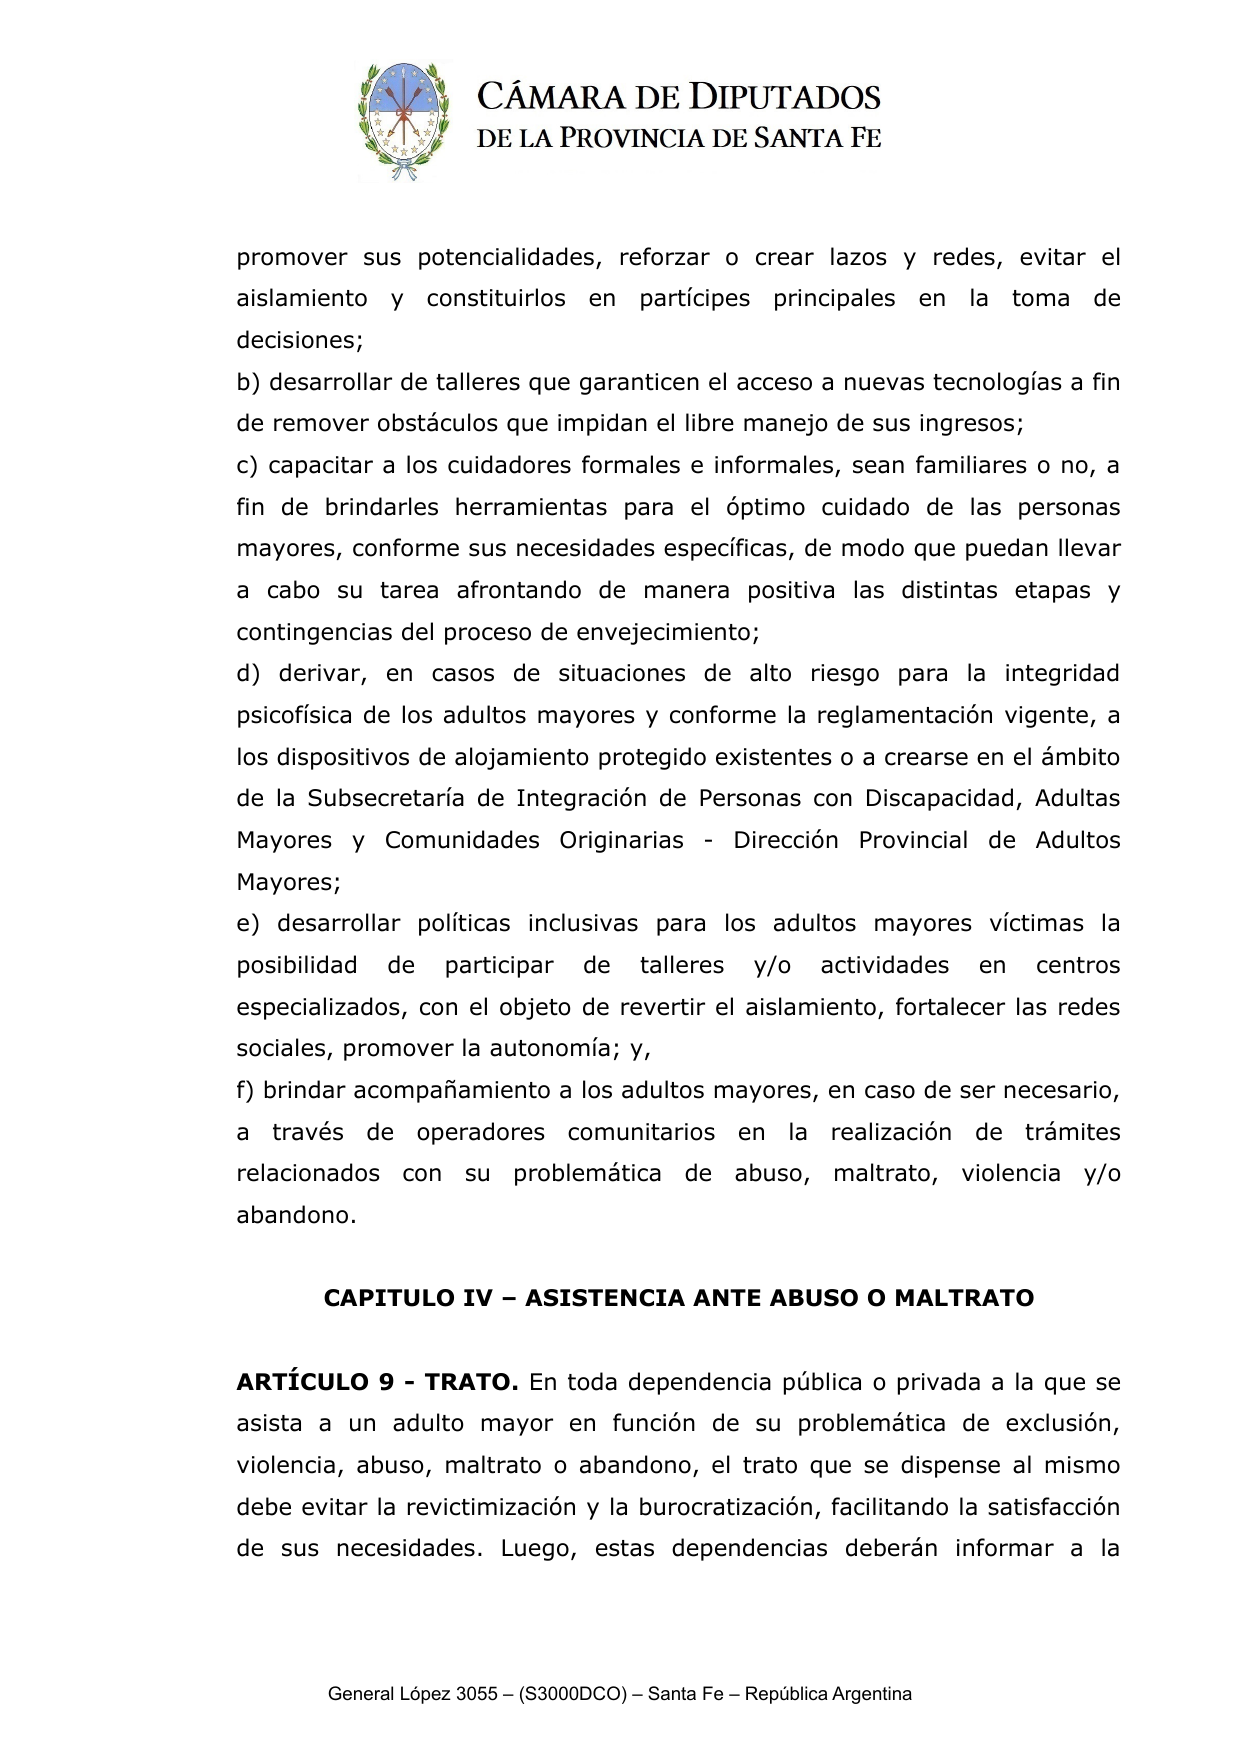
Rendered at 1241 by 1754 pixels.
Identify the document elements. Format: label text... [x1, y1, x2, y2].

text c) capacitar a los cuidadores formales e informales, sean familiares o no, a fin de brindarles herramientas para el óptimo cuidado de las personas mayores, conforme sus necesidades específicas, de modo que puedan llevar a cabo su tarea afrontando de manera positiva las distintas etapas y contingencias del proceso de envejecimiento; [236, 451, 1122, 645]
text f) brindar acompañamiento a los adultos mayores, en caso de ser necesario, a través de operadores comunitarios en la realización de trámites relacionados con su problemática de abuso, maltrato, violencia y/o abandono. [236, 1076, 1122, 1228]
picture [354, 59, 886, 183]
text d) derivar, en casos de situaciones de alto riesgo para la integridad psicofísica de los adultos mayores y conforme la reglamentación vigente, a los dispositivos de alojamiento protegido existentes o a crearse en el ámbito de la Subsecretaría de Integración de Personas con Discapacidad, Adultas Mayores y Comunidades Originarias - Dirección Provincial de Adultos Mayores; [236, 659, 1122, 895]
text CAPITULO IV – ASISTENCIA ANTE ABUSO O MALTRATO [236, 1284, 1122, 1312]
text b) desarrollar de talleres que garanticen el acceso a nuevas tecnologías a fin de remover obstáculos que impidan el libre manejo de sus ingresos; [236, 367, 1122, 437]
text ARTÍCULO 9 - TRATO. En toda dependencia pública o privada a la que se asista a un adulto mayor en función de su problemática de exclusión, violencia, abuso, maltrato o abandono, el trato que se dispense al mismo debe evitar la revictimización y la burocratización, facilitando la satisfacción de sus necesidades. Luego, estas dependencias deberán informar a la [236, 1367, 1122, 1562]
text e) desarrollar políticas inclusivas para los adultos mayores víctimas la posibilidad de participar de talleres y/o actividades en centros especializados, con el objeto de revertir el aislamiento, fortalecer las redes sociales, promover la autonomía; y, [236, 909, 1122, 1062]
text promover sus potencialidades, reforzar o crear lazos y redes, evitar el aislamiento y constituirlos en partícipes principales en la toma de decisiones; [236, 242, 1122, 353]
